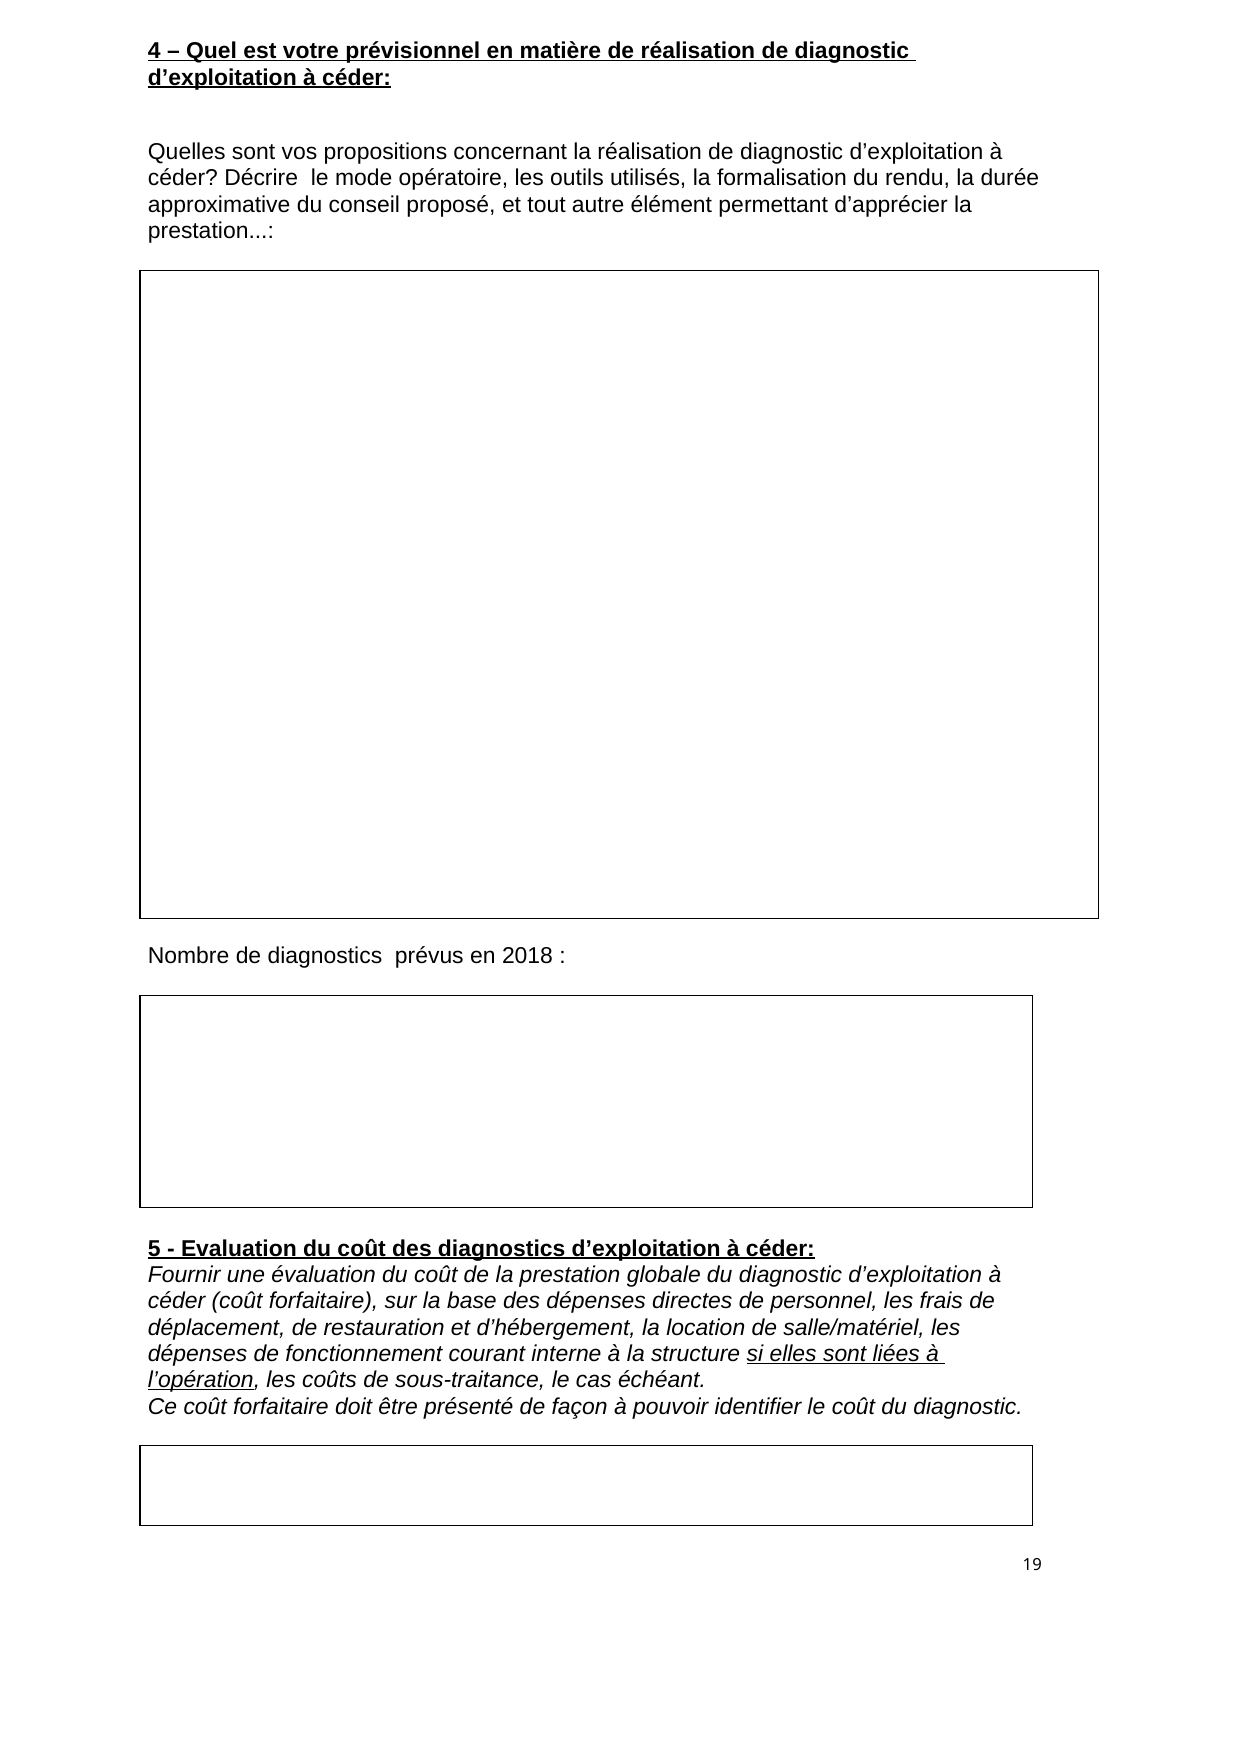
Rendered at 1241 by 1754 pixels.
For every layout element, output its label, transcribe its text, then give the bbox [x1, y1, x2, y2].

text 5 - Evaluation du coût des diagnostics d’exploitation à céder: [148, 1234, 1042, 1261]
table_header [141, 271, 1098, 917]
text Quelles sont vos propositions concernant la réalisation de diagnostic d’exploitation à céder? Décrire le mode opératoire, les outils utilisés, la formalisation du rendu, la durée approximative du conseil proposé, et tout autre élément permettant d’apprécier la prestation...: [148, 138, 1042, 243]
table_header [141, 1446, 1032, 1525]
text Nombre de diagnostics prévus en 2018 : [148, 942, 1042, 969]
text 4 – Quel est votre prévisionnel en matière de réalisation de diagnostic d’exploitation à céder: [148, 37, 1042, 90]
text Ce coût forfaitaire doit être présenté de façon à pouvoir identifier le coût du diagnostic. [148, 1393, 1042, 1419]
text Fournir une évaluation du coût de la prestation globale du diagnostic d’exploitation à céder (coût forfaitaire), sur la base des dépenses directes de personnel, les frais de déplacement, de restauration et d’hébergement, la location de salle/matériel, les dépenses de fonctionnement courant interne à la structure si elles sont liées à l’opération, les coûts de sous-traitance, le cas échéant. [148, 1261, 1042, 1393]
table_header [141, 996, 1032, 1207]
